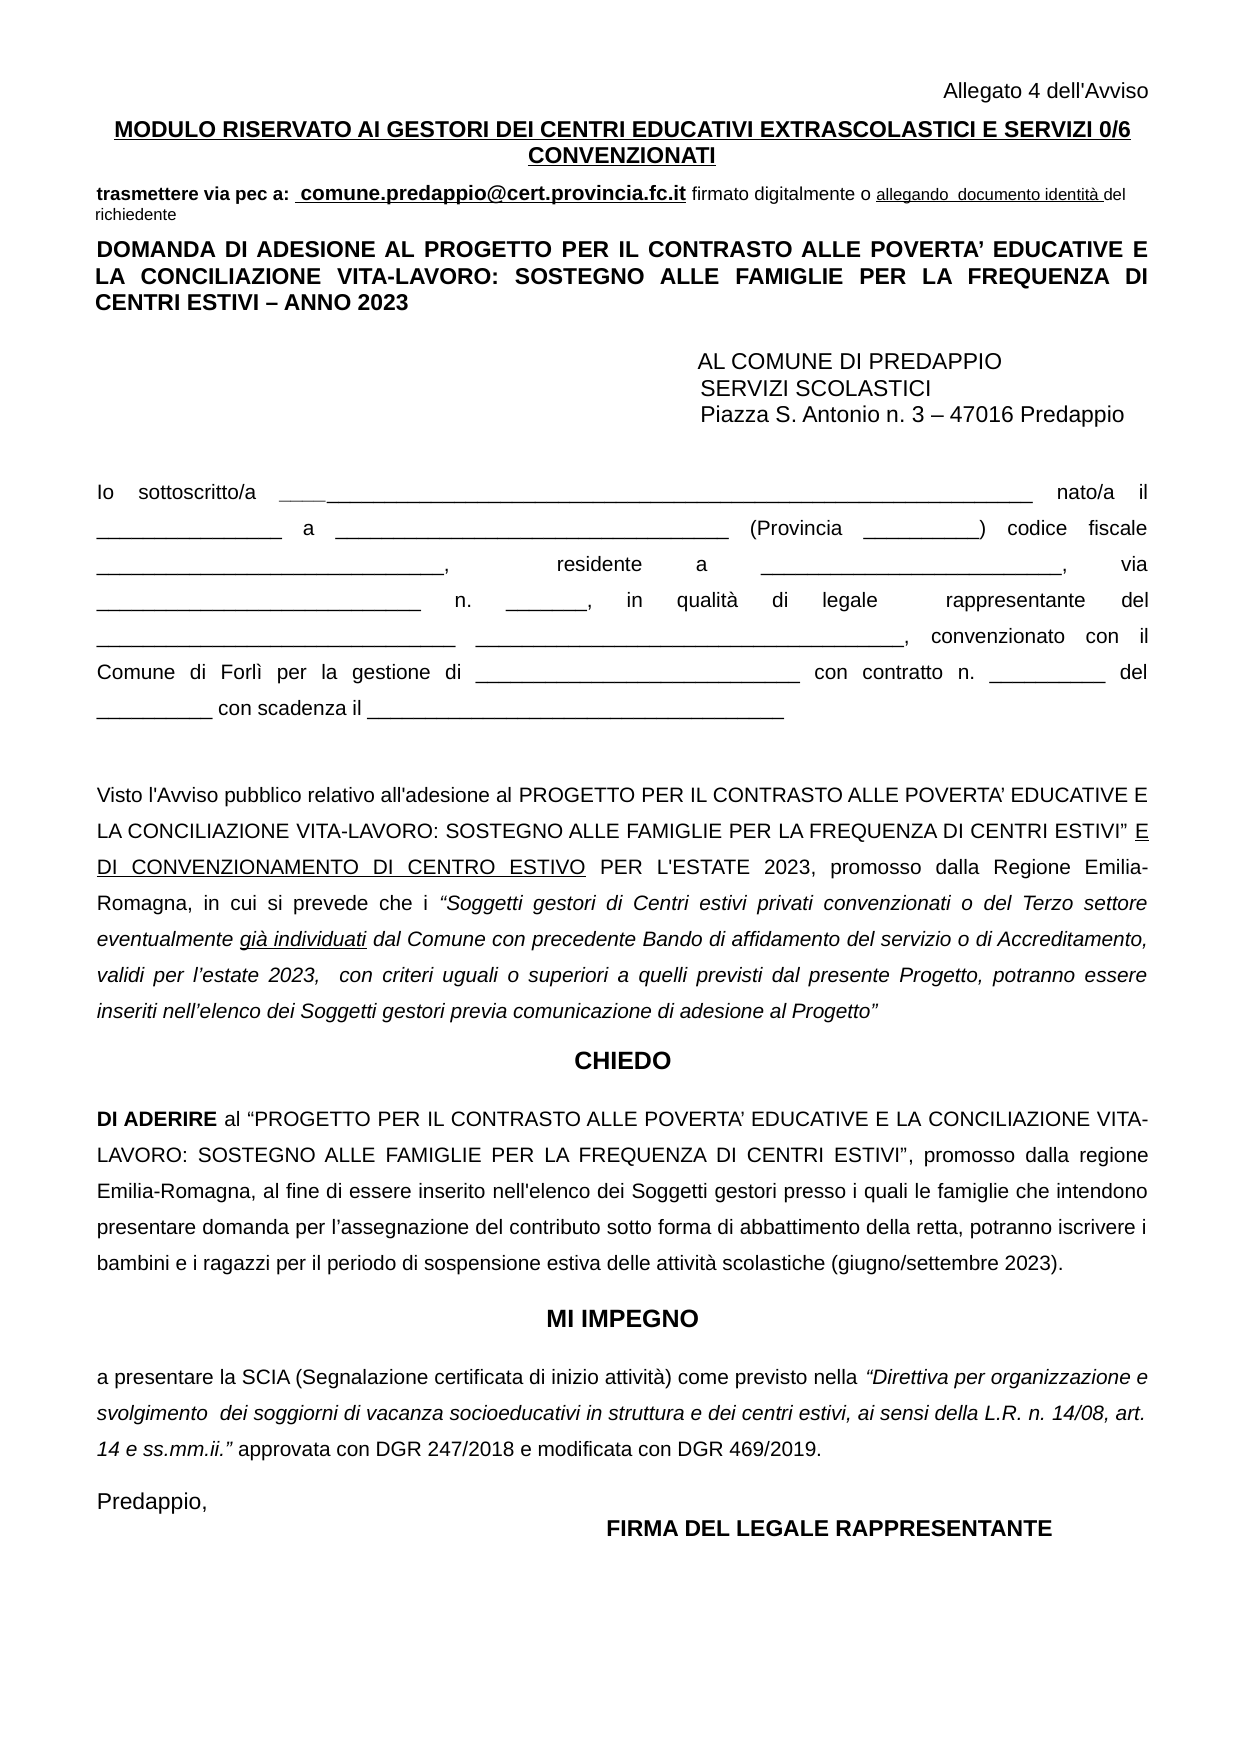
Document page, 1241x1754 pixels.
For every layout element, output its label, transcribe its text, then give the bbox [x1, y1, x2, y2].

text AL COMUNE DI PREDAPPIO [697, 348, 1149, 374]
text Predappio, [97, 1473, 1149, 1515]
text DI ADERIRE al “Progetto pER IL CONTRASTO ALLE POVERTA’ EDUCATIVE E LA Conciliazione Vita-Lavoro: SOSTEGNO ALLE FAMIGLIE PER LA FREQUENZA DI CENTRI ESTIVI”, promosso dalla regione Emilia-Romagna, al fine di essere inserito nell'elenco dei Soggetti gestori presso i quali le famiglie che intendono presentare domanda per l’assegnazione del contributo sotto forma di abbattimento della retta, potranno iscrivere i bambini e i ragazzi per il periodo di sospensione estiva delle attività scolastiche (giugno/settembre 2023). [97, 1107, 1149, 1275]
text Io sottoscritto/a _________________________________________________________________ nato/a il ________________ a __________________________________ (Provincia __________) codice fiscale ______________________________, residente a __________________________, via ____________________________ n. _______, in qualità di legale rappresentante del _______________________________ _____________________________________, convenzionato con il Comune di Forlì per la gestione di ____________________________ con contratto n. __________ del __________ con scadenza il ____________________________________ [97, 480, 1149, 719]
text Servizi scolastici [700, 374, 1149, 401]
text Piazza S. Antonio n. 3 – 47016 Predappio [700, 401, 1149, 427]
text MODULO RISERVATO AI GESTORI DEI CENTRI EDUCATIVI EXTRASCOLASTICI E SERVIZI 0/6 CONVENZIONATI [95, 116, 1149, 168]
text FIRMA DEL LEGALE RAPPRESENTANTE [569, 1515, 1090, 1541]
text CHIEDO [97, 1046, 1149, 1075]
text MI IMPEGNO [97, 1304, 1149, 1333]
text trasmettere via pec a: comune.predappio@cert.provincia.fc.it firmato digitalmente o allegando documento identità del richiedente [95, 181, 1149, 224]
text a presentare la SCIA (Segnalazione certificata di inizio attività) come previsto nella “Direttiva per organizzazione e svolgimento dei soggiorni di vacanza socioeducativi in struttura e dei centri estivi, ai sensi della L.R. n. 14/08, art. 14 e ss.mm.ii.” approvata con DGR 247/2018 e modificata con DGR 469/2019. [97, 1365, 1149, 1461]
text Allegato 4 dell'Avviso [95, 78, 1149, 103]
text DOMANDA DI ADESIONE AL PROGETTO PER IL CONTRASTO ALLE POVERTA’ EDUCATIVE E LA CONCILIAZIONE VITA-LAVORO: SOSTEGNO ALLE FAMIGLIE PER LA FREQUENZA DI CENTRI ESTIVI – ANNO 2023 [95, 236, 1149, 315]
text Visto l'Avviso pubblico relativo all'adesione al Progetto pER IL CONTRASTO ALLE POVERTA’ EDUCATIVE E LA CONCILIAZIONE VITA-LAVORO: SOSTEGNO ALLE FAMIGLIE PER LA FREQUENZA DI CENTRI ESTIVI” E DI CONVENZIONAMENTO DI CENTRO ESTIVO PER L'ESTATE 2023, promosso dalla Regione Emilia-Romagna, in cui si prevede che i “Soggetti gestori di Centri estivi privati convenzionati o del Terzo settore eventualmente già individuati dal Comune con precedente Bando di affidamento del servizio o di Accreditamento, validi per l’estate 2023, con criteri uguali o superiori a quelli previsti dal presente Progetto, potranno essere inseriti nell’elenco dei Soggetti gestori previa comunicazione di adesione al Progetto” [97, 783, 1149, 1022]
